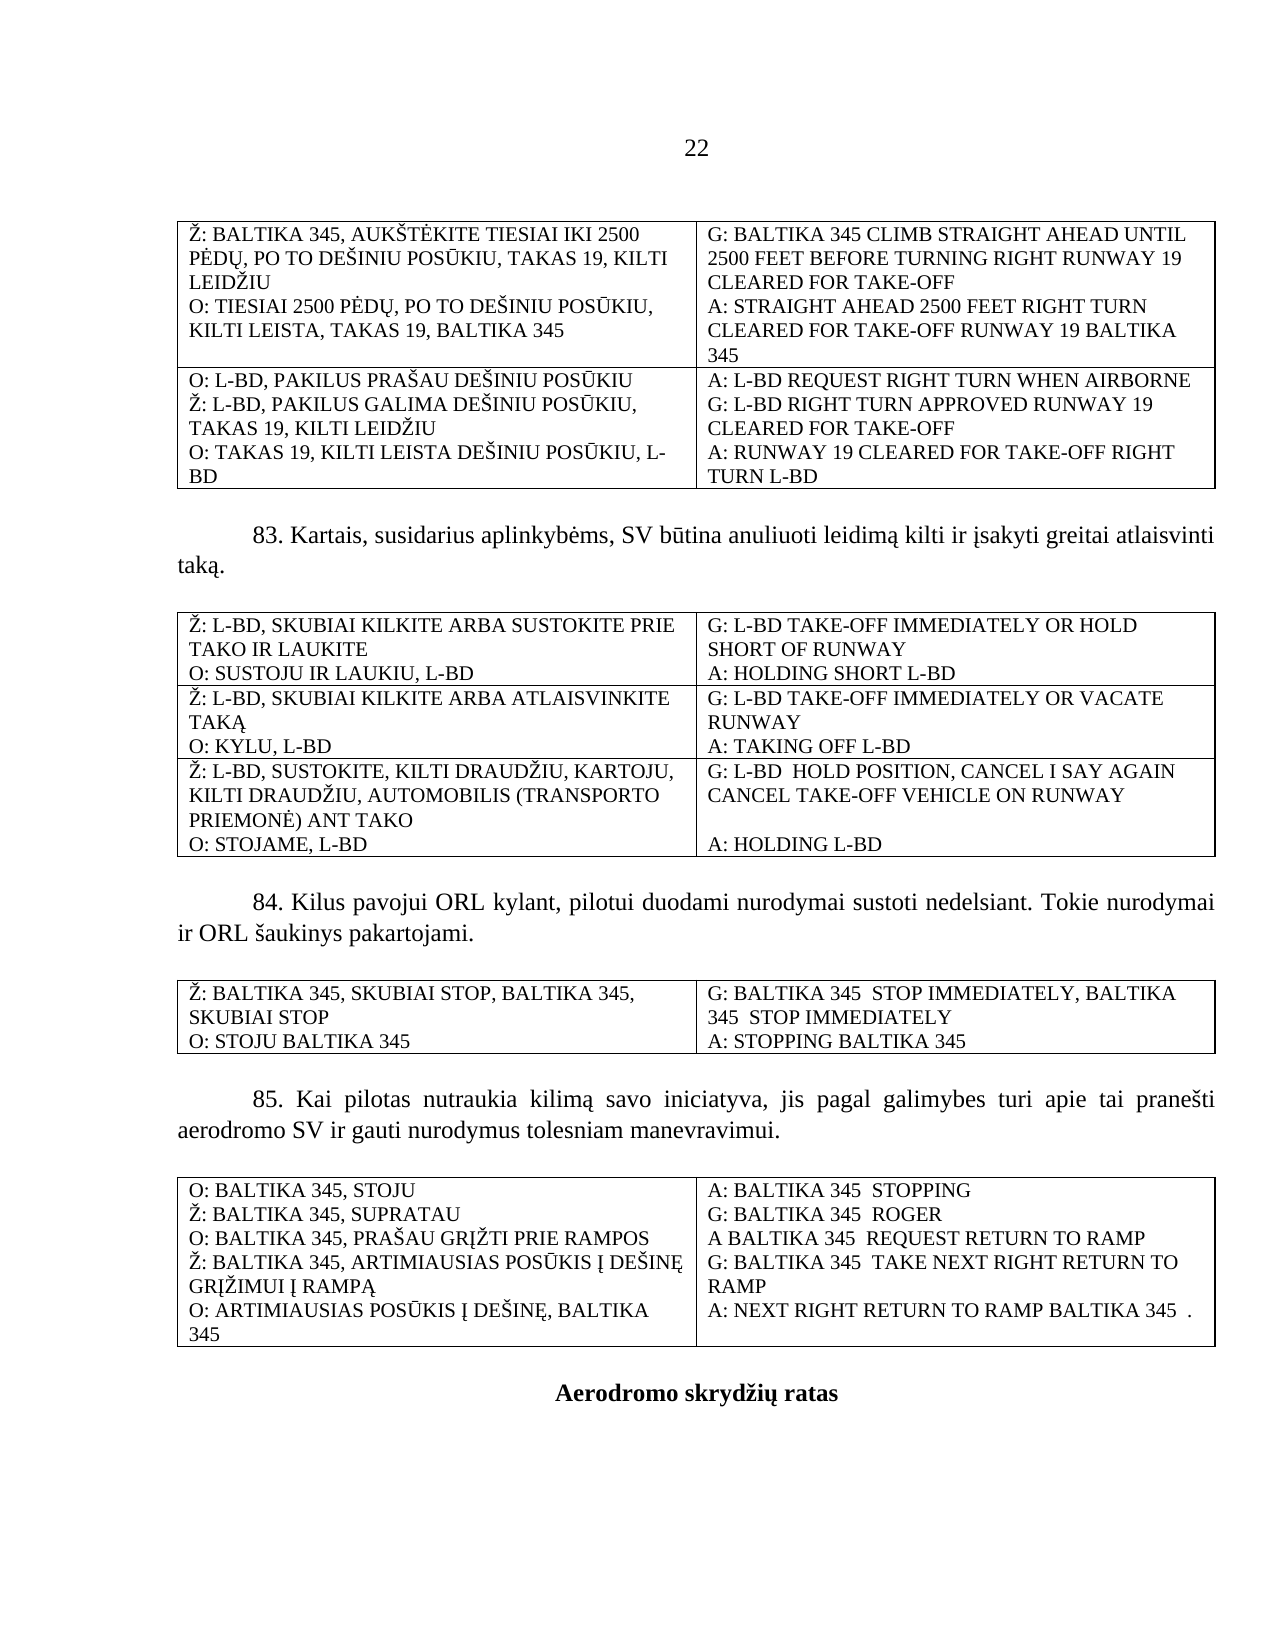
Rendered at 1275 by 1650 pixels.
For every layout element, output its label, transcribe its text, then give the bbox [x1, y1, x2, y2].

table_header Ž: BALTIKA 345, AUKŠTĖKITE TIESIAI IKI 2500 PĖDŲ, PO TO DEŠINIU POSŪKIU, TAKAS 19, KILTI LEIDŽIU O: TIESIAI 2500 PĖDŲ, PO TO DEŠINIU POSŪKIU, KILTI LEISTA, TAKAS 19, BALTIKA 345 [178, 222, 696, 367]
table_header Ž: L-BD, SKUBIAI KILKITE ARBA SUSTOKITE PRIE TAKO IR LAUKITE O: SUSTOJU IR LAUKIU, L-BD [178, 613, 696, 685]
table_header A: BALTIKA 345 STOPPING G: BALTIKA 345 ROGER A BALTIKA 345 REQUEST RETURN TO RAMP G: BALTIKA 345 TAKE NEXT RIGHT RETURN TO RAMP A: NEXT RIGHT RETURN TO RAMP BALTIKA 345 . [697, 1178, 1214, 1346]
text Aerodromo skrydžių ratas [177, 1378, 1216, 1407]
text 85. Kai pilotas nutraukia kilimą savo iniciatyva, jis pagal galimybes turi apie tai pranešti aerodromo SV ir gauti nurodymus tolesniam manevravimui. [177, 1084, 1216, 1144]
text 84. Kilus pavojui ORL kylant, pilotui duodami nurodymai sustoti nedelsiant. Tokie nurodymai ir ORL šaukinys pakartojami. [177, 887, 1216, 947]
text 83. Kartais, susidarius aplinkybėms, SV būtina anuliuoti leidimą kilti ir įsakyti greitai atlaisvinti taką. [177, 520, 1216, 579]
table_cell G: L-BD HOLD POSITION, CANCEL I SAY AGAIN CANCEL TAKE-OFF VEHICLE ON RUNWAY A: HOLDING L-BD [697, 759, 1214, 856]
table_header G: L-BD TAKE-OFF IMMEDIATELY OR HOLD SHORT OF RUNWAY A: HOLDING SHORT L-BD [697, 613, 1214, 685]
table_header Ž: BALTIKA 345, SKUBIAI STOP, BALTIKA 345, SKUBIAI STOP O: STOJU BALTIKA 345 [178, 981, 696, 1053]
table_header G: BALTIKA 345 CLIMB STRAIGHT AHEAD UNTIL 2500 FEET BEFORE TURNING RIGHT RUNWAY 19 CLEARED FOR TAKE-OFF A: STRAIGHT AHEAD 2500 FEET RIGHT TURN CLEARED FOR TAKE-OFF RUNWAY 19 BALTIKA 345 [697, 222, 1214, 367]
table_cell Ž: L-BD, SKUBIAI KILKITE ARBA ATLAISVINKITE TAKĄ O: KYLU, L-BD [178, 686, 696, 758]
table_cell O: L-BD, PAKILUS PRAŠAU DEŠINIU POSŪKIU Ž: L-BD, PAKILUS GALIMA DEŠINIU POSŪKIU, TAKAS 19, KILTI LEIDŽIU O: TAKAS 19, KILTI LEISTA DEŠINIU POSŪKIU, L-BD [178, 368, 696, 488]
table_header O: BALTIKA 345, STOJU Ž: BALTIKA 345, SUPRATAU O: BALTIKA 345, PRAŠAU GRĮŽTI PRIE RAMPOS Ž: BALTIKA 345, ARTIMIAUSIAS POSŪKIS Į DEŠINĘ GRĮŽIMUI Į RAMPĄ O: ARTIMIAUSIAS POSŪKIS Į DEŠINĘ, BALTIKA 345 [178, 1178, 696, 1346]
table_cell G: L-BD TAKE-OFF IMMEDIATELY OR VACATE RUNWAY A: TAKING OFF L-BD [697, 686, 1214, 758]
table_header G: BALTIKA 345 STOP IMMEDIATELY, BALTIKA 345 STOP IMMEDIATELY A: STOPPING BALTIKA 345 [697, 981, 1214, 1053]
table_cell Ž: L-BD, SUSTOKITE, KILTI DRAUDŽIU, KARTOJU, KILTI DRAUDŽIU, AUTOMOBILIS (TRANSPORTO PRIEMONĖ) ANT TAKO O: STOJAME, L-BD [178, 759, 696, 856]
table_cell A: L-BD REQUEST RIGHT TURN WHEN AIRBORNE G: L-BD RIGHT TURN APPROVED RUNWAY 19 CLEARED FOR TAKE-OFF A: RUNWAY 19 CLEARED FOR TAKE-OFF RIGHT TURN L-BD [697, 368, 1214, 488]
